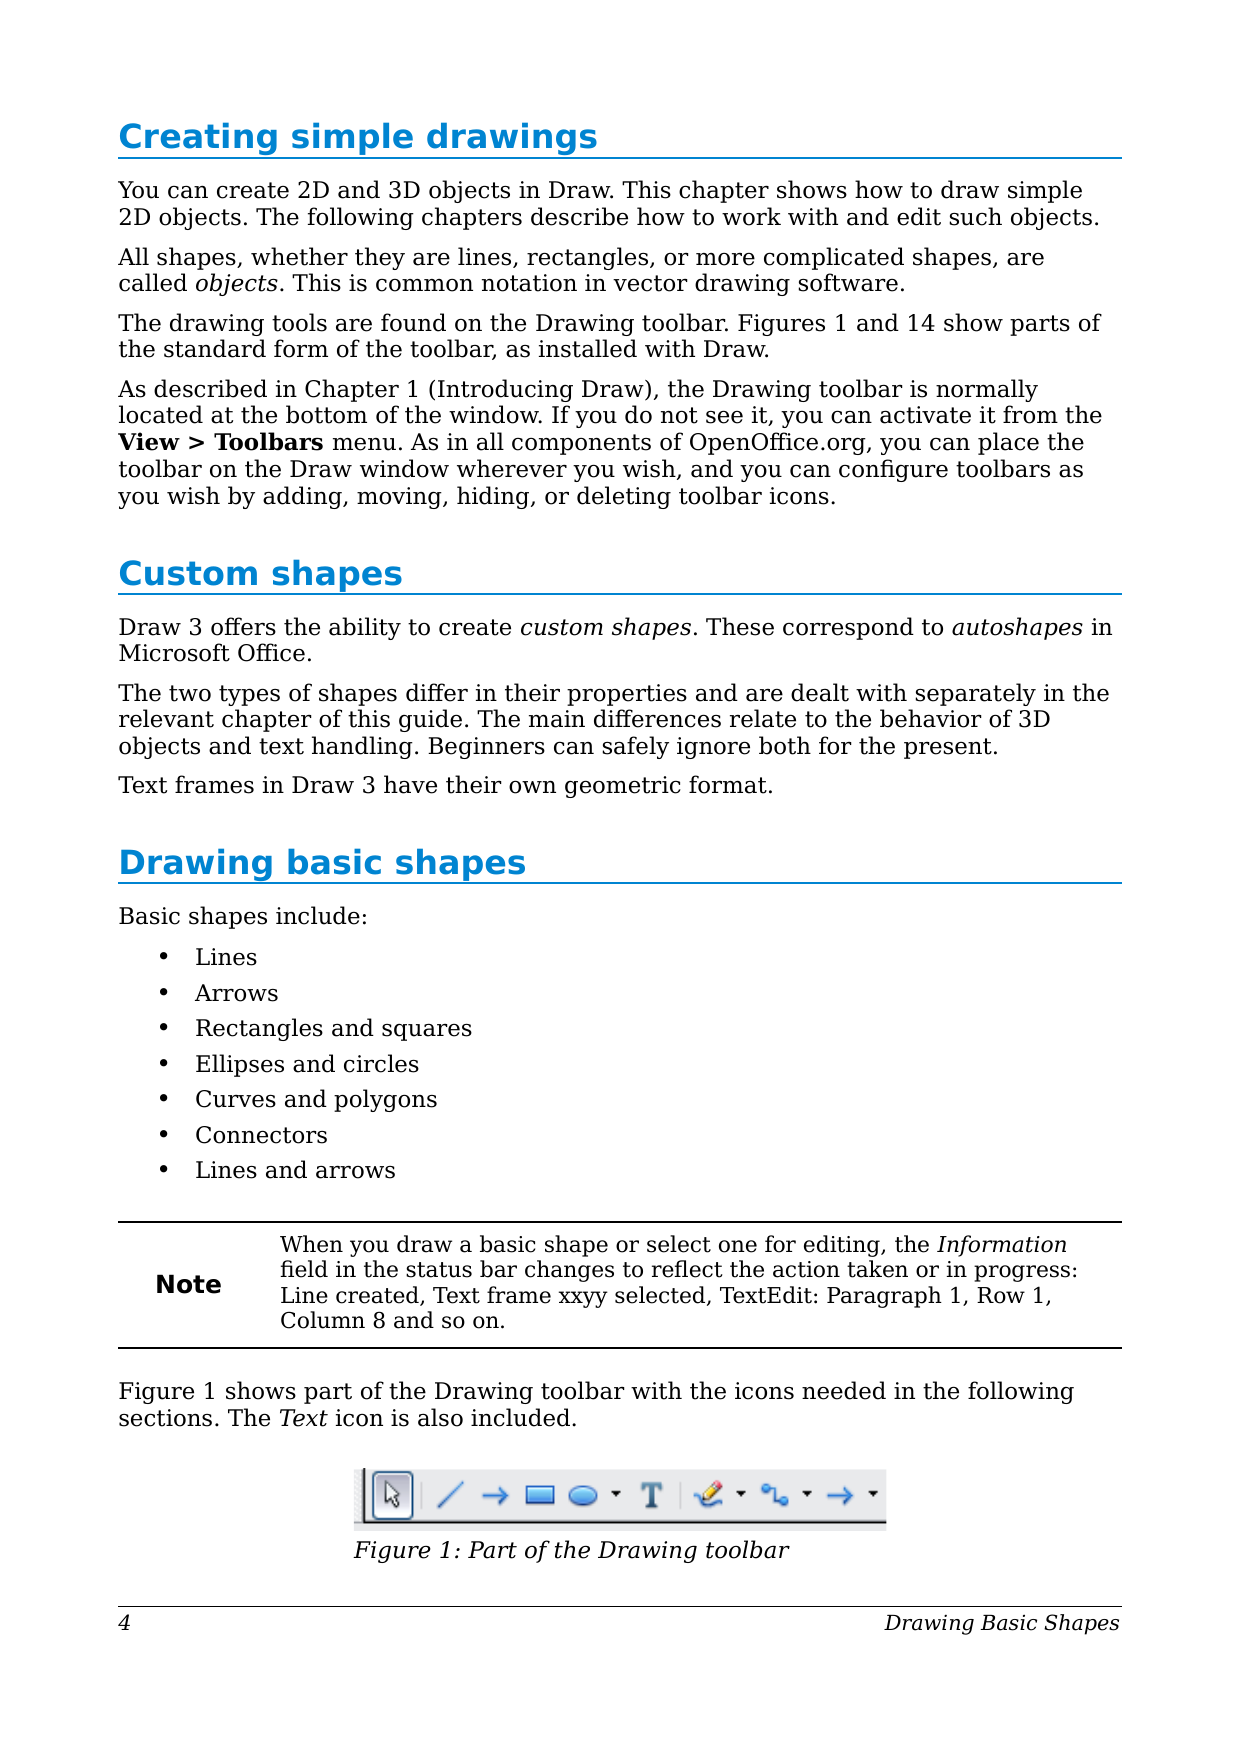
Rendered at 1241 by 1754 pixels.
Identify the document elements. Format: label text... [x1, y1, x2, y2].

text Text frames in Draw 3 have their own geometric format. [118, 772, 1122, 799]
text Draw 3 offers the ability to create custom shapes. These correspond to autoshapes in Microsoft Office. [118, 614, 1122, 667]
list Rectangles and squares [156, 1013, 1122, 1043]
list Curves and polygons [156, 1084, 1122, 1114]
list Arrows [156, 978, 1122, 1007]
table_header When you draw a basic shape or select one for editing, the Information field in the status bar changes to reflect the action taken or in progress: Line created, Text frame xxyy selected, TextEdit: Paragraph 1, Row 1, Column 8 and so on. [259, 1223, 1122, 1347]
subtitle Drawing basic shapes [118, 844, 1122, 882]
text Figure 1 shows part of the Drawing toolbar with the icons needed in the following sections. The Text icon is also included. [118, 1378, 1122, 1432]
text All shapes, whether they are lines, rectangles, or more complicated shapes, are called objects. This is common notation in vector drawing software. [118, 244, 1122, 297]
table_header Note [118, 1223, 259, 1347]
text The two types of shapes differ in their properties and are dealt with separately in the relevant chapter of this guide. The main differences relate to the behavior of 3D objects and text handling. Beginners can safely ignore both for the present. [118, 680, 1122, 760]
list Lines [156, 942, 1122, 972]
text Basic shapes include: [118, 903, 1122, 930]
text You can create 2D and 3D objects in Draw. This chapter shows how to draw simple 2D objects. The following chapters describe how to work with and edit such objects. [118, 178, 1122, 231]
subtitle Custom shapes [118, 554, 1122, 593]
list Connectors [156, 1120, 1122, 1149]
text As described in Chapter 1 (Introducing Draw), the Drawing toolbar is normally located at the bottom of the window. If you do not see it, you can activate it from the View > Toolbars menu. As in all components of OpenOffice.org, you can place the toolbar on the Draw window wherever you wish, and you can configure toolbars as you wish by adding, moving, hiding, or deleting toolbar icons. [118, 376, 1122, 510]
text The drawing tools are found on the Drawing toolbar. Figures 1 and 14 show parts of the standard form of the toolbar, as installed with Draw. [118, 310, 1122, 363]
list Lines and arrows [156, 1156, 1122, 1185]
subtitle Creating simple drawings [118, 118, 1122, 157]
text Figure 1: Part of the Drawing toolbar [354, 1537, 886, 1564]
list Ellipses and circles [156, 1049, 1122, 1078]
picture [353, 1468, 887, 1531]
